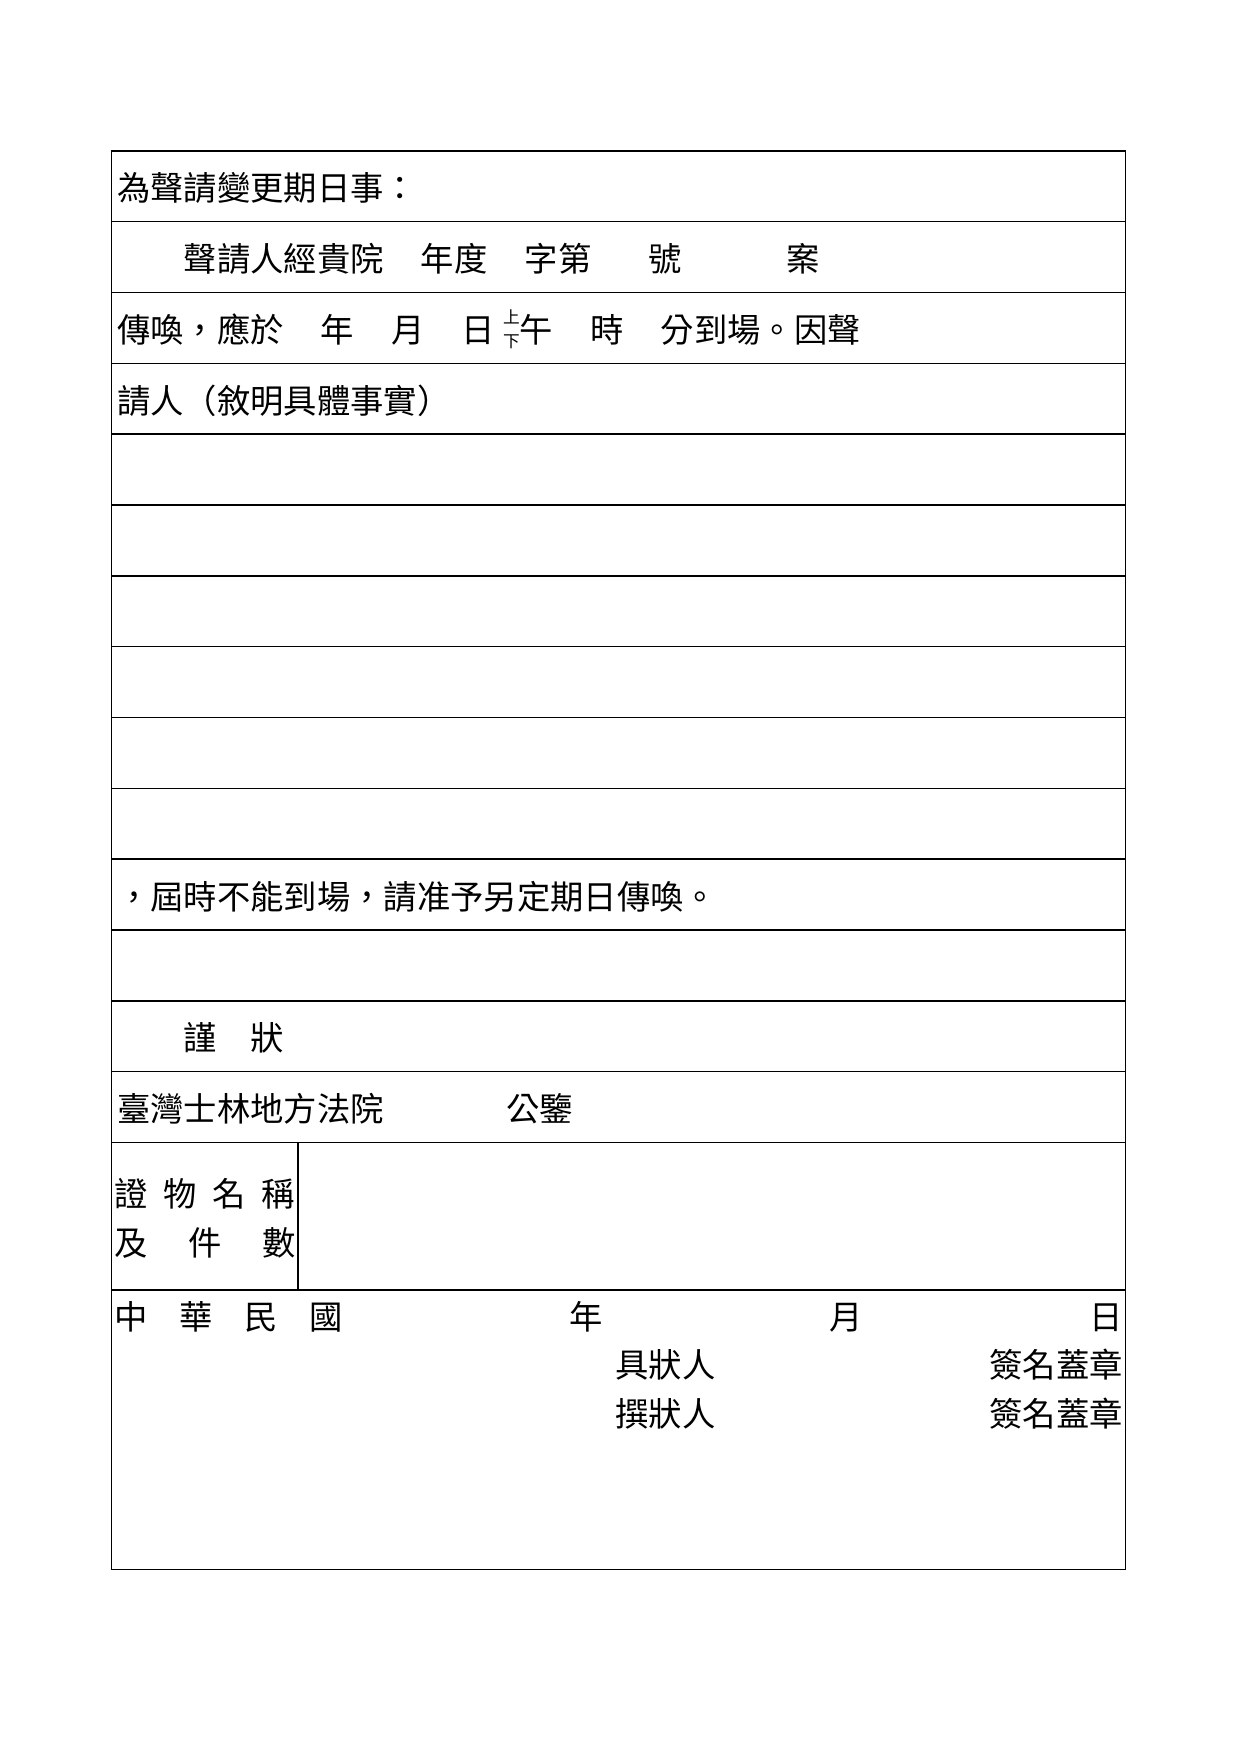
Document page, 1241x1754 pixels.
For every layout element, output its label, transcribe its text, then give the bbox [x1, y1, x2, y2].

table_cell 請人（敘明具體事實） [112, 364, 1125, 433]
table_cell 證物名稱 及件數 [112, 1143, 297, 1289]
table_cell [112, 577, 1125, 646]
table_cell [112, 435, 1125, 504]
table_cell 傳喚，應於 年 月 日 上 下午 時 分到場。因聲 [112, 293, 1125, 362]
table_cell 中華民國 年 月 日 具狀人 簽名蓋章 撰狀人 簽名蓋章 [112, 1291, 1125, 1569]
table_cell 為聲請變更期日事： [112, 152, 1125, 221]
table_cell 謹 狀 [112, 1002, 1125, 1071]
table_cell ，屆時不能到場，請准予另定期日傳喚。 [112, 860, 1125, 929]
table_cell 臺灣士林地方法院 公鑒 [112, 1072, 1125, 1142]
table_cell [112, 647, 1125, 717]
table_cell [112, 931, 1125, 1000]
table_cell [299, 1143, 1125, 1289]
table_cell [112, 506, 1125, 575]
table_cell 聲請人經貴院 年度 字第 號 案 [112, 222, 1125, 292]
table_cell [112, 718, 1125, 787]
table_cell [112, 789, 1125, 858]
